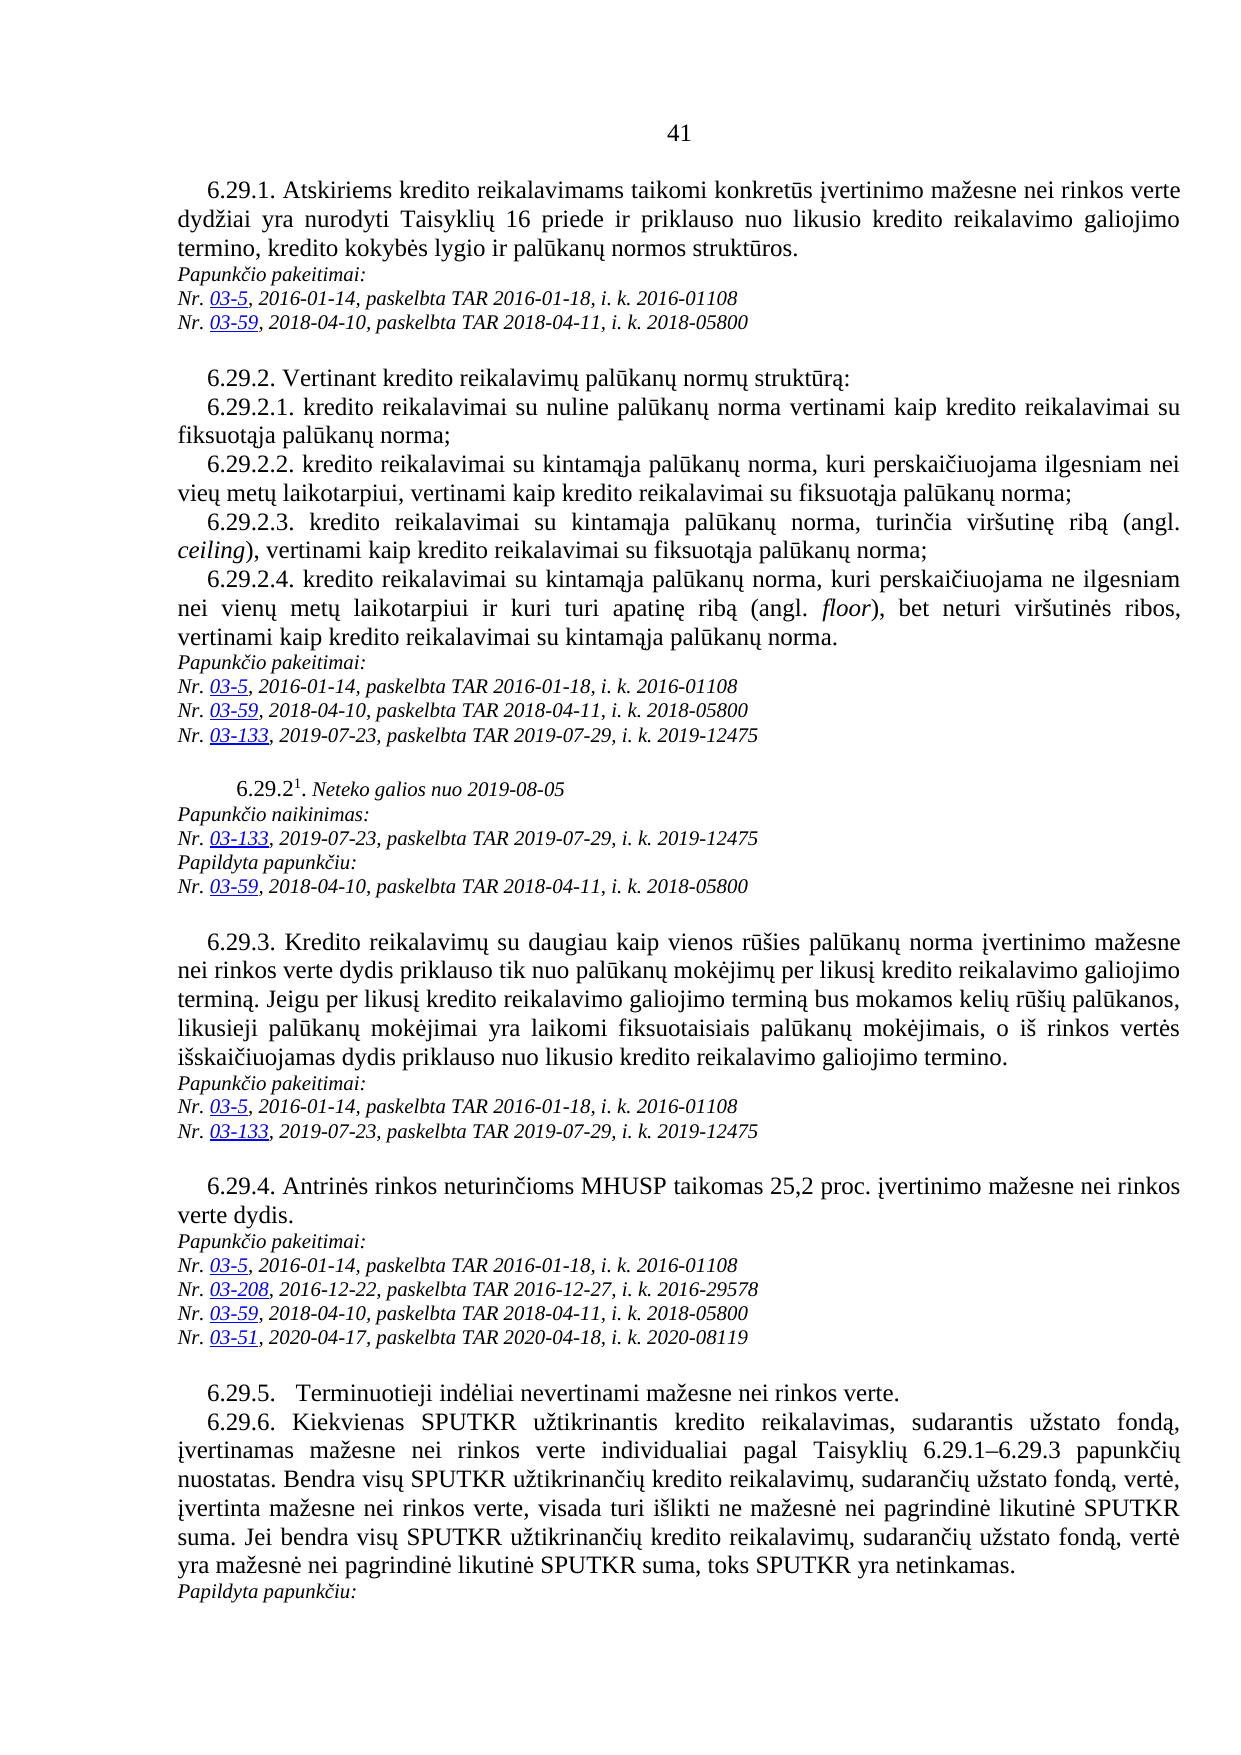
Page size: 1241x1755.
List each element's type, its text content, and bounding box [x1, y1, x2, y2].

text 6.29.3. Kredito reikalavimų su daugiau kaip vienos rūšies palūkanų norma įvertinimo mažesne nei rinkos verte dydis priklauso tik nuo palūkanų mokėjimų per likusį kredito reikalavimo galiojimo terminą. Jeigu per likusį kredito reikalavimo galiojimo terminą bus mokamos kelių rūšių palūkanos, likusieji palūkanų mokėjimai yra laikomi fiksuotaisiais palūkanų mokėjimais, o iš rinkos vertės išskaičiuojamas dydis priklauso nuo likusio kredito reikalavimo galiojimo termino. [177, 927, 1181, 1070]
text Nr. 03-5, 2016-01-14, paskelbta TAR 2016-01-18, i. k. 2016-01108 [177, 1253, 1181, 1277]
text 6.29.2.4. kredito reikalavimai su kintamąja palūkanų norma, kuri perskaičiuojama ne ilgesniam nei vienų metų laikotarpiui ir kuri turi apatinę ribą (angl. floor), bet neturi viršutinės ribos, vertinami kaip kredito reikalavimai su kintamąja palūkanų norma. [177, 564, 1181, 650]
text Nr. 03-5, 2016-01-14, paskelbta TAR 2016-01-18, i. k. 2016-01108 [177, 286, 1181, 310]
text 6.29.6. Kiekvienas SPUTKR užtikrinantis kredito reikalavimas, sudarantis užstato fondą, įvertinamas mažesne nei rinkos verte individualiai pagal Taisyklių 6.29.1–6.29.3 papunkčių nuostatas. Bendra visų SPUTKR užtikrinančių kredito reikalavimų, sudarančių užstato fondą, vertė, įvertinta mažesne nei rinkos verte, visada turi išlikti ne mažesnė nei pagrindinė likutinė SPUTKR suma. Jei bendra visų SPUTKR užtikrinančių kredito reikalavimų, sudarančių užstato fondą, vertė yra mažesnė nei pagrindinė likutinė SPUTKR suma, toks SPUTKR yra netinkamas. [177, 1407, 1181, 1579]
text Papunkčio pakeitimai: [177, 650, 1181, 674]
text Papunkčio pakeitimai: [177, 1070, 1181, 1094]
text 6.29.2. Vertinant kredito reikalavimų palūkanų normų struktūrą: [207, 363, 1181, 392]
text Nr. 03-5, 2016-01-14, paskelbta TAR 2016-01-18, i. k. 2016-01108 [177, 674, 1181, 698]
text 6.29.21. Neteko galios nuo 2019-08-05 [177, 775, 1181, 802]
text Nr. 03-133, 2019-07-23, paskelbta TAR 2019-07-29, i. k. 2019-12475 [177, 826, 1181, 850]
text 6.29.2.1. kredito reikalavimai su nuline palūkanų norma vertinami kaip kredito reikalavimai su fiksuotąja palūkanų norma; [177, 392, 1181, 449]
text Nr. 03-208, 2016-12-22, paskelbta TAR 2016-12-27, i. k. 2016-29578 [177, 1277, 1181, 1301]
text Papunkčio pakeitimai: [177, 1229, 1181, 1253]
text Papunkčio pakeitimai: [177, 262, 1181, 286]
text 6.29.2.3. kredito reikalavimai su kintamąja palūkanų norma, turinčia viršutinę ribą (angl. ceiling), vertinami kaip kredito reikalavimai su fiksuotąja palūkanų norma; [177, 507, 1181, 564]
text Nr. 03-51, 2020-04-17, paskelbta TAR 2020-04-18, i. k. 2020-08119 [177, 1325, 1181, 1349]
text Nr. 03-59, 2018-04-10, paskelbta TAR 2018-04-11, i. k. 2018-05800 [177, 310, 1181, 334]
text 6.29.2.2. kredito reikalavimai su kintamąja palūkanų norma, kuri perskaičiuojama ilgesniam nei vieų metų laikotarpiui, vertinami kaip kredito reikalavimai su fiksuotąja palūkanų norma; [177, 449, 1181, 507]
text Nr. 03-59, 2018-04-10, paskelbta TAR 2018-04-11, i. k. 2018-05800 [177, 1301, 1181, 1325]
text 6.29.1. Atskiriems kredito reikalavimams taikomi konkretūs įvertinimo mažesne nei rinkos verte dydžiai yra nurodyti Taisyklių 16 priede ir priklauso nuo likusio kredito reikalavimo galiojimo termino, kredito kokybės lygio ir palūkanų normos struktūros. [177, 176, 1181, 262]
text Nr. 03-133, 2019-07-23, paskelbta TAR 2019-07-29, i. k. 2019-12475 [177, 1118, 1181, 1143]
text Papildyta papunkčiu: [177, 850, 1181, 874]
text Nr. 03-59, 2018-04-10, paskelbta TAR 2018-04-11, i. k. 2018-05800 [177, 874, 1181, 898]
text Papildyta papunkčiu: [177, 1579, 1181, 1603]
text Nr. 03-133, 2019-07-23, paskelbta TAR 2019-07-29, i. k. 2019-12475 [177, 722, 1181, 747]
text Nr. 03-5, 2016-01-14, paskelbta TAR 2016-01-18, i. k. 2016-01108 [177, 1094, 1181, 1118]
text 6.29.4. Antrinės rinkos neturinčioms MHUSP taikomas 25,2 proc. įvertinimo mažesne nei rinkos verte dydis. [177, 1171, 1181, 1229]
text 6.29.5. Terminuotieji indėliai nevertinami mažesne nei rinkos verte. [177, 1378, 1181, 1407]
text Papunkčio naikinimas: [177, 802, 1181, 826]
text Nr. 03-59, 2018-04-10, paskelbta TAR 2018-04-11, i. k. 2018-05800 [177, 698, 1181, 722]
